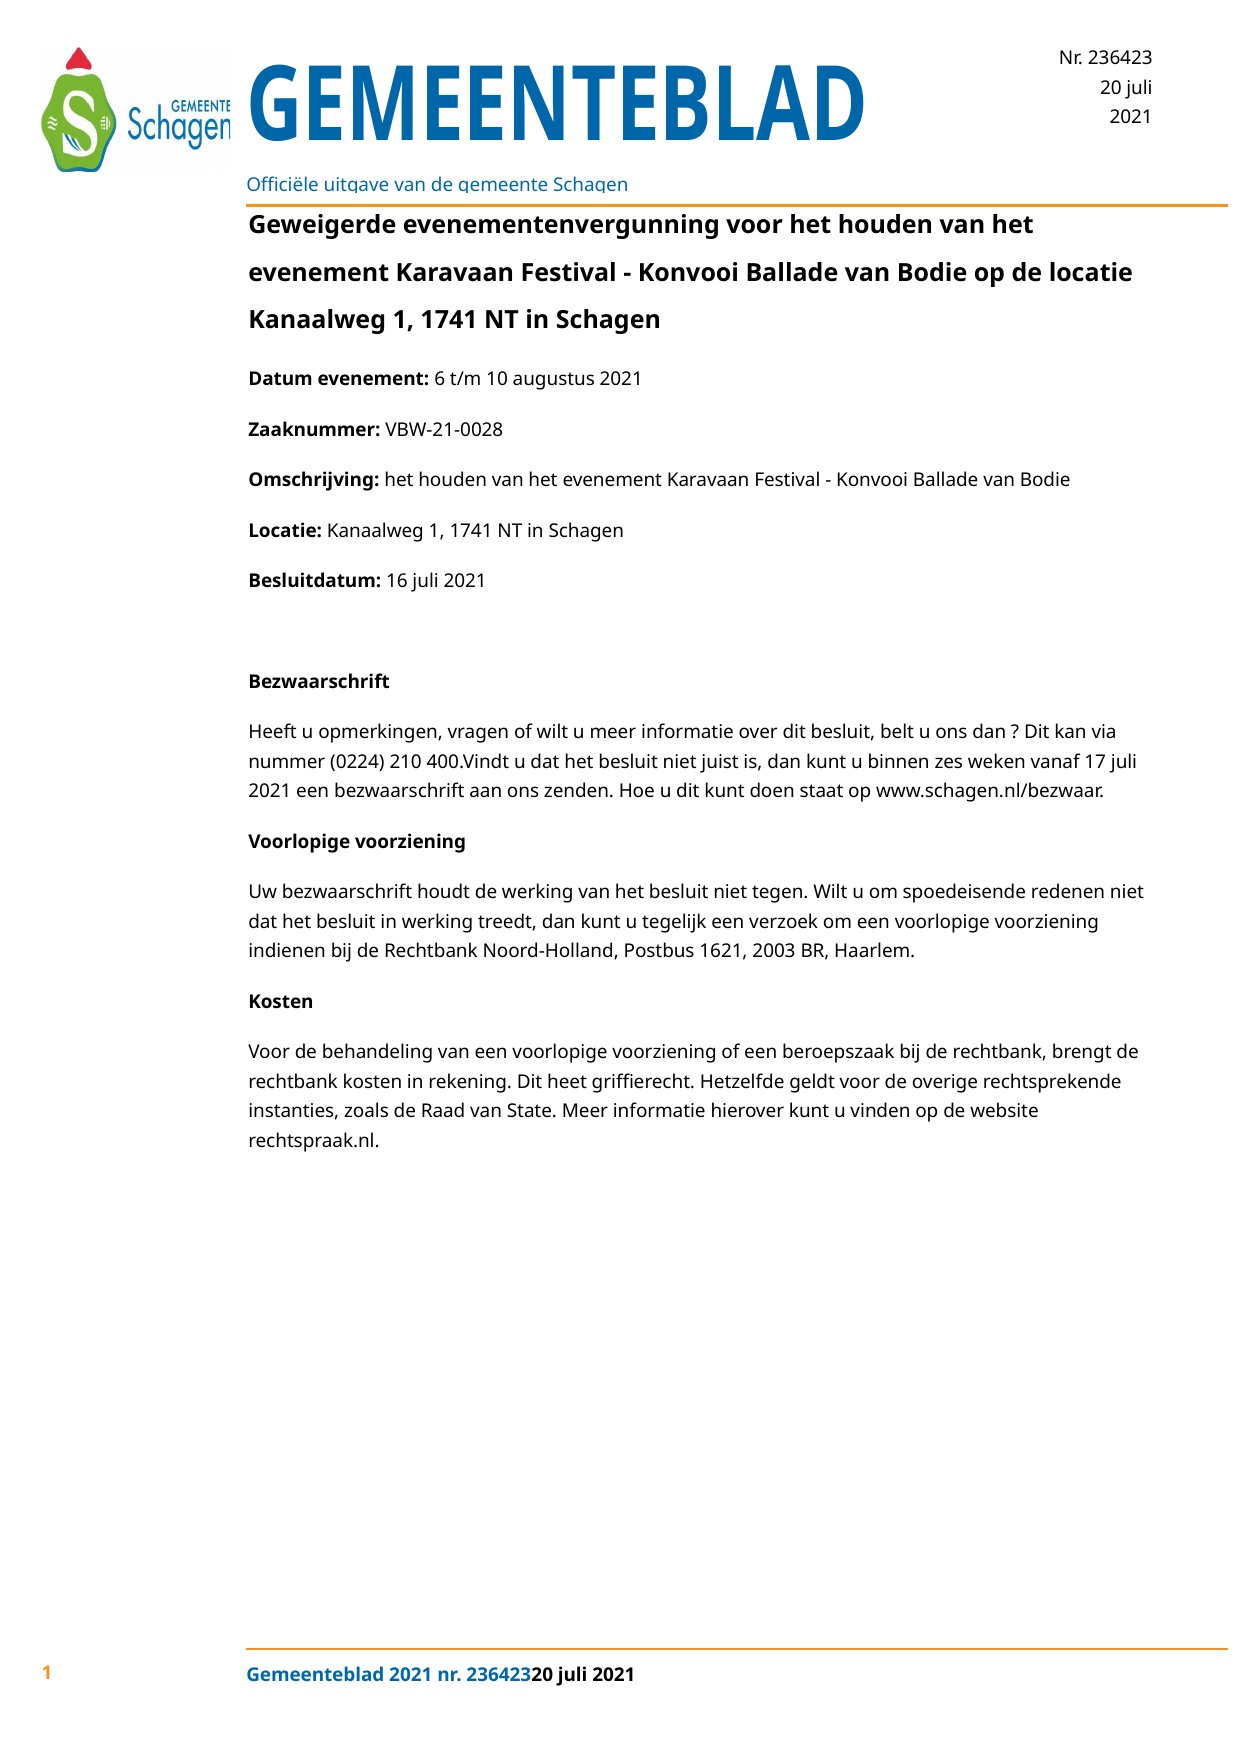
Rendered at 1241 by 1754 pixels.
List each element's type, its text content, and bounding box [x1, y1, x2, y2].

text Zaaknummer: VBW-21-0028 [248, 416, 1152, 442]
text Locatie: Kanaalweg 1, 1741 NT in Schagen [248, 517, 1152, 542]
text Heeft u opmerkingen, vragen of wilt u meer informatie over dit besluit, belt u ons dan ? Dit kan via nummer (0224) 210 400.Vindt u dat het besluit niet juist is, dan kunt u binnen zes weken vanaf 17 juli 2021 een bezwaarschrift aan ons zenden. Hoe u dit kunt doen staat op www.schagen.nl/bezwaar. [248, 718, 1152, 803]
text Uw bezwaarschrift houdt de werking van het besluit niet tegen. Wilt u om spoedeisende redenen niet dat het besluit in werking treedt, dan kunt u tegelijk een verzoek om een voorlopige voorziening indienen bij de Rechtbank Noord-Holland, Postbus 1621, 2003 BR, Haarlem. [248, 878, 1152, 963]
text Bezwaarschrift [248, 668, 1152, 694]
text Datum evenement: 6 t/m 10 augustus 2021 [248, 366, 1152, 391]
text Geweigerde evenementenvergunning voor het houden van het evenement Karavaan Festival - Konvooi Ballade van Bodie op de locatie Kanaalweg 1, 1741 NT in Schagen [248, 207, 1152, 336]
text Kosten [248, 988, 1152, 1014]
text Voor de behandeling van een voorlopige voorziening of een beroepszaak bij de rechtbank, brengt de rechtbank kosten in rekening. Dit heet griffierecht. Hetzelfde geldt voor de overige rechtsprekende instanties, zoals de Raad van State. Meer informatie hierover kunt u vinden op de website rechtspraak.nl. [248, 1038, 1152, 1153]
text Voorlopige voorziening [248, 828, 1152, 854]
text Omschrijving: het houden van het evenement Karavaan Festival - Konvooi Ballade van Bodie [248, 466, 1152, 492]
text Besluitdatum: 16 juli 2021 [248, 567, 1152, 593]
picture [41, 47, 231, 172]
